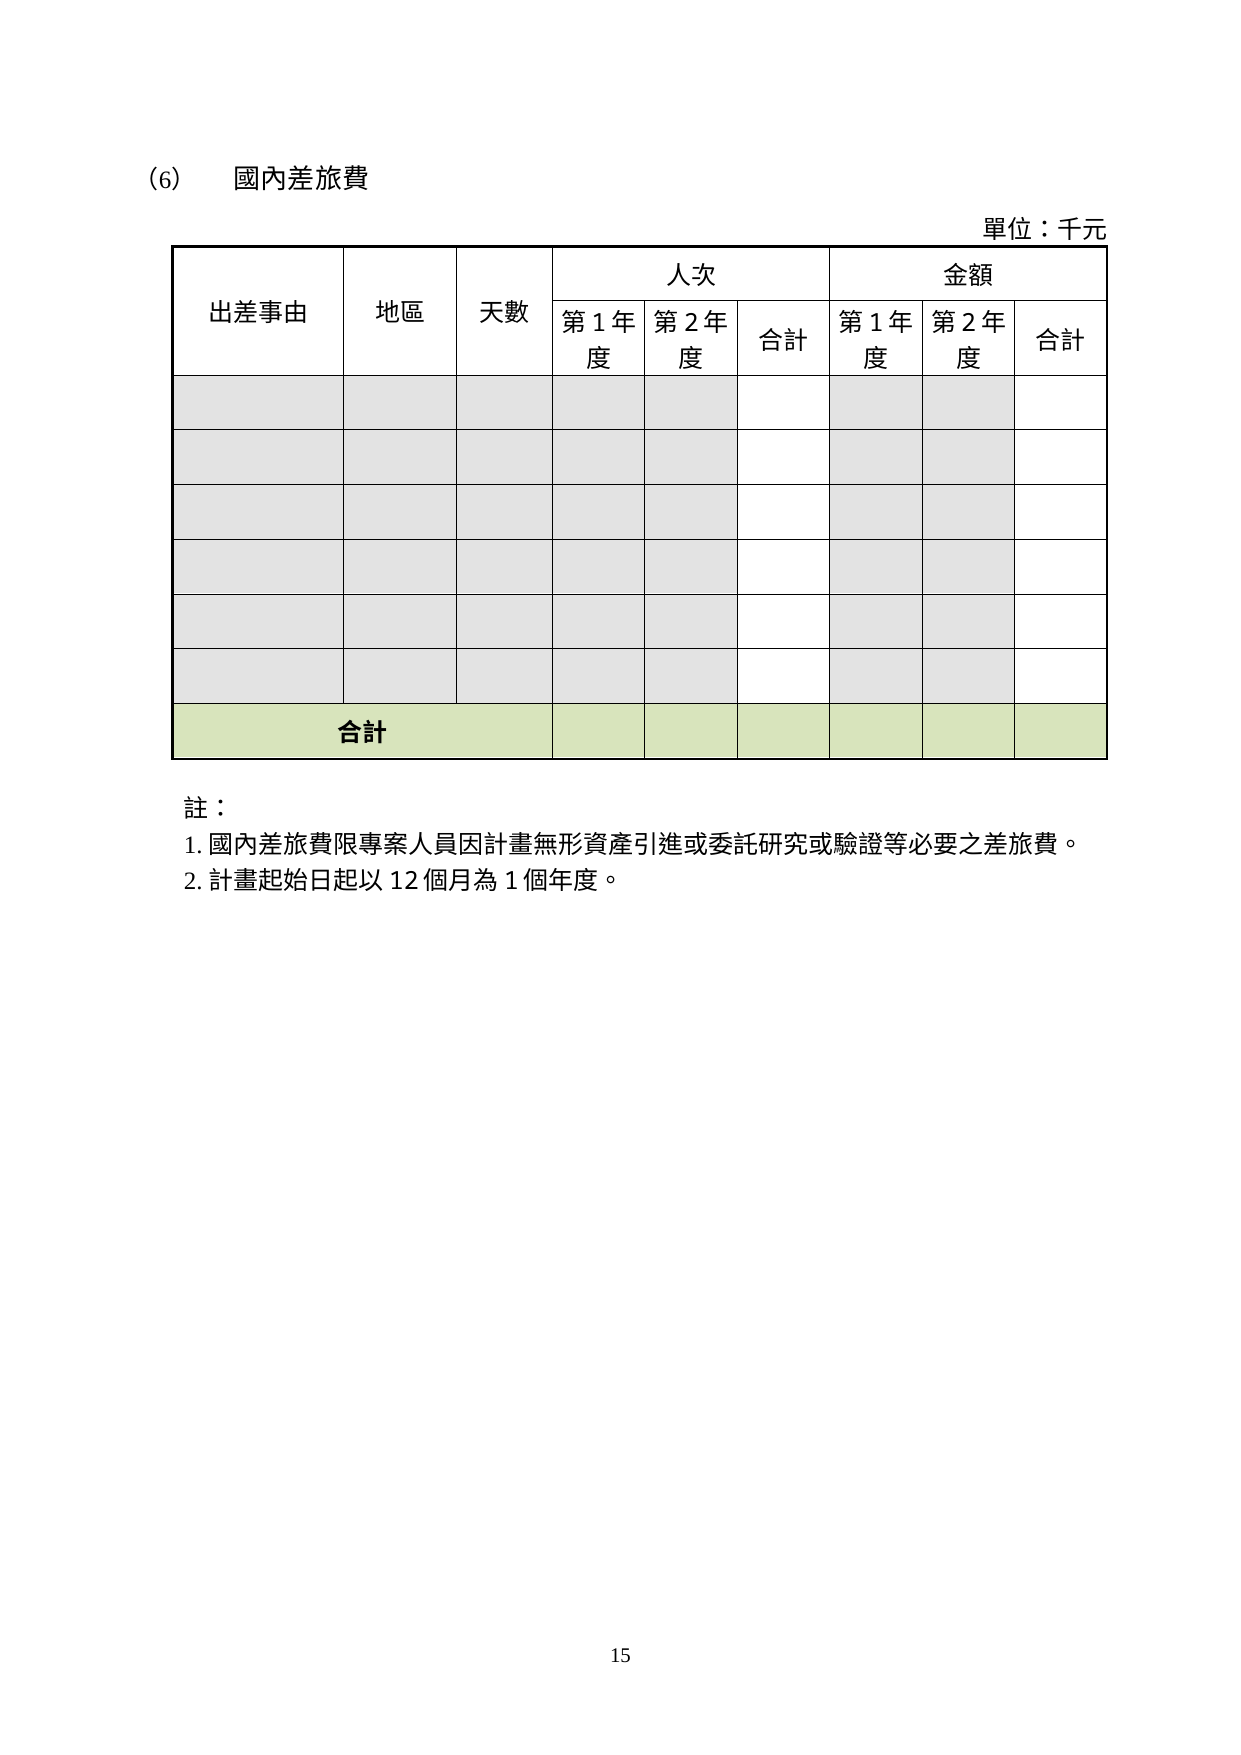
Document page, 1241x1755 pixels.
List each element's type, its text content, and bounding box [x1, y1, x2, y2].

table_cell [923, 649, 1014, 703]
table_cell [645, 595, 737, 648]
table_cell [457, 485, 552, 539]
table_header 金額 [830, 248, 1106, 300]
table_cell [553, 485, 644, 539]
table_cell [645, 430, 737, 484]
table_cell [344, 376, 456, 429]
table_cell [923, 430, 1014, 484]
table_cell [1015, 649, 1106, 703]
table_header 出差事由 [174, 248, 343, 375]
table_cell [1015, 430, 1106, 484]
table_cell [457, 430, 552, 484]
table_header 天數 [457, 248, 552, 375]
table_cell 合計 [738, 301, 829, 375]
table_header 地區 [344, 248, 456, 375]
table_cell [923, 485, 1014, 539]
table_cell [645, 649, 737, 703]
table_cell [830, 540, 922, 593]
text 2. 計畫起始日起以12個月為1個年度。 [183, 861, 1107, 897]
table_cell 第2年度 [645, 301, 737, 375]
table_cell [553, 595, 644, 648]
table_cell [457, 376, 552, 429]
table_cell [738, 595, 829, 648]
table_cell [553, 704, 644, 757]
table_cell [553, 430, 644, 484]
table_cell [830, 376, 922, 429]
table_cell [344, 595, 456, 648]
text 註： [183, 788, 1107, 824]
text 單位：千元 [133, 209, 1107, 245]
table_cell [174, 485, 343, 539]
table_cell [1015, 485, 1106, 539]
table_cell 第2年度 [923, 301, 1014, 375]
table_cell [174, 649, 343, 703]
list 國內差旅費 [133, 155, 1107, 197]
table_header 人次 [553, 248, 829, 300]
table_cell [923, 540, 1014, 593]
table_cell [1015, 595, 1106, 648]
table_cell [174, 595, 343, 648]
table_cell [553, 649, 644, 703]
table_cell [738, 704, 829, 757]
table_cell 合計 [1015, 301, 1106, 375]
table_cell [174, 430, 343, 484]
table_cell 第1年度 [830, 301, 922, 375]
table_cell [830, 649, 922, 703]
table_cell [830, 704, 922, 757]
table_cell [344, 485, 456, 539]
table_cell [457, 595, 552, 648]
table_cell [553, 376, 644, 429]
table_cell [830, 595, 922, 648]
table_cell [738, 540, 829, 593]
table_cell [645, 376, 737, 429]
table_cell [344, 540, 456, 593]
table_cell [738, 376, 829, 429]
table_cell [645, 540, 737, 593]
table_cell [344, 430, 456, 484]
table_cell [738, 485, 829, 539]
table_cell [1015, 376, 1106, 429]
table_cell [923, 704, 1014, 757]
table_cell [738, 430, 829, 484]
table_cell [457, 649, 552, 703]
table_cell [344, 649, 456, 703]
table_cell [645, 485, 737, 539]
table_cell [645, 704, 737, 757]
table_cell [923, 376, 1014, 429]
table_cell [830, 485, 922, 539]
text 1. 國內差旅費限專案人員因計畫無形資產引進或委託研究或驗證等必要之差旅費。 [183, 824, 1107, 861]
table_cell [738, 649, 829, 703]
table_cell 第1年度 [553, 301, 644, 375]
table_cell [830, 430, 922, 484]
table_cell [174, 540, 343, 593]
table_cell 合計 [174, 704, 552, 757]
table_cell [923, 595, 1014, 648]
table_cell [174, 376, 343, 429]
table_cell [1015, 704, 1106, 757]
table_cell [457, 540, 552, 593]
table_cell [553, 540, 644, 593]
table_cell [1015, 540, 1106, 593]
